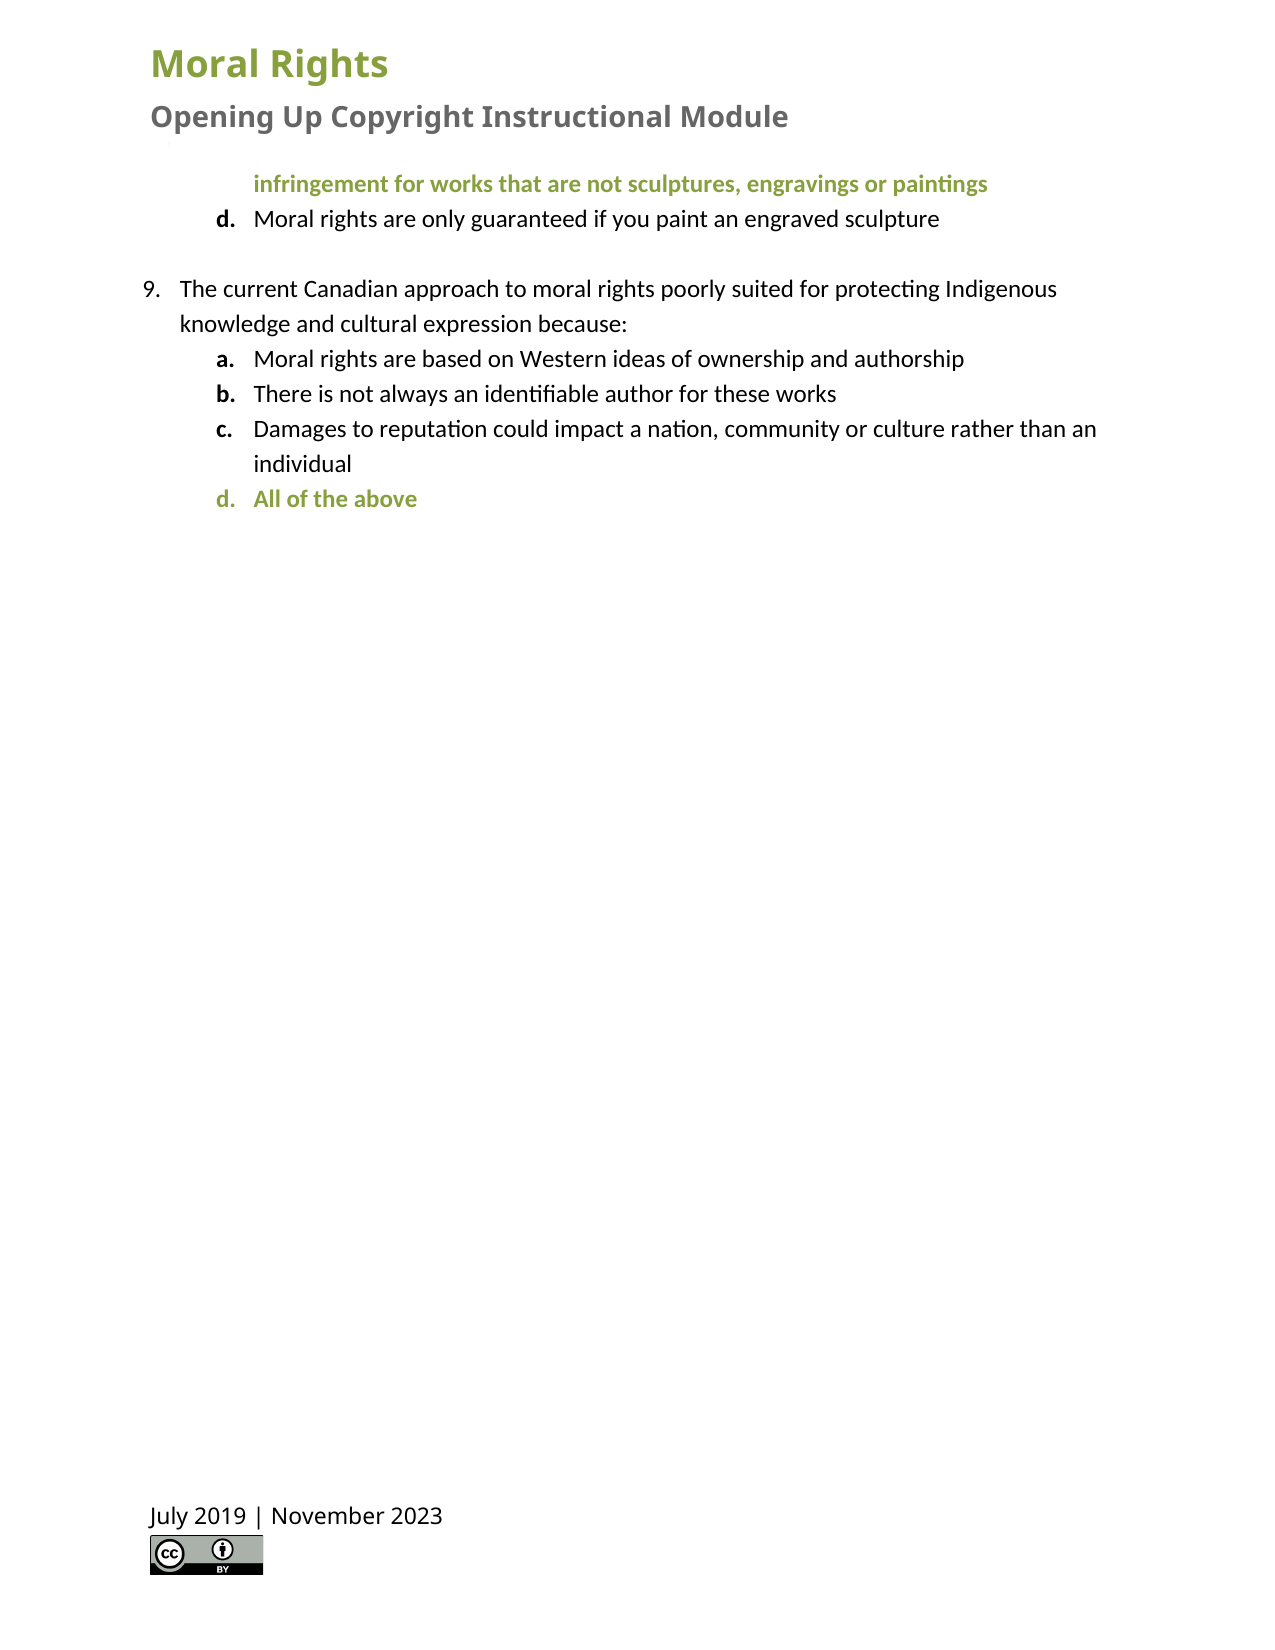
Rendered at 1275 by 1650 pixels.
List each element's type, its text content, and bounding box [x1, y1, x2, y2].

list There is not always an identifiable author for these works [216, 378, 1125, 409]
list Moral rights are only guaranteed if you paint an engraved sculpture [216, 203, 1125, 234]
list Moral rights are based on Western ideas of ownership and authorship [216, 343, 1125, 374]
list Damages to reputation could impact a nation, community or culture rather than an individual [216, 413, 1125, 479]
picture [150, 1535, 264, 1575]
list The current Canadian approach to moral rights poorly suited for protecting Indigenous knowledge and cultural expression because: [142, 273, 1125, 339]
list All of the above [216, 483, 1125, 514]
list infringement for works that are not sculptures, engravings or paintings [216, 168, 1125, 199]
